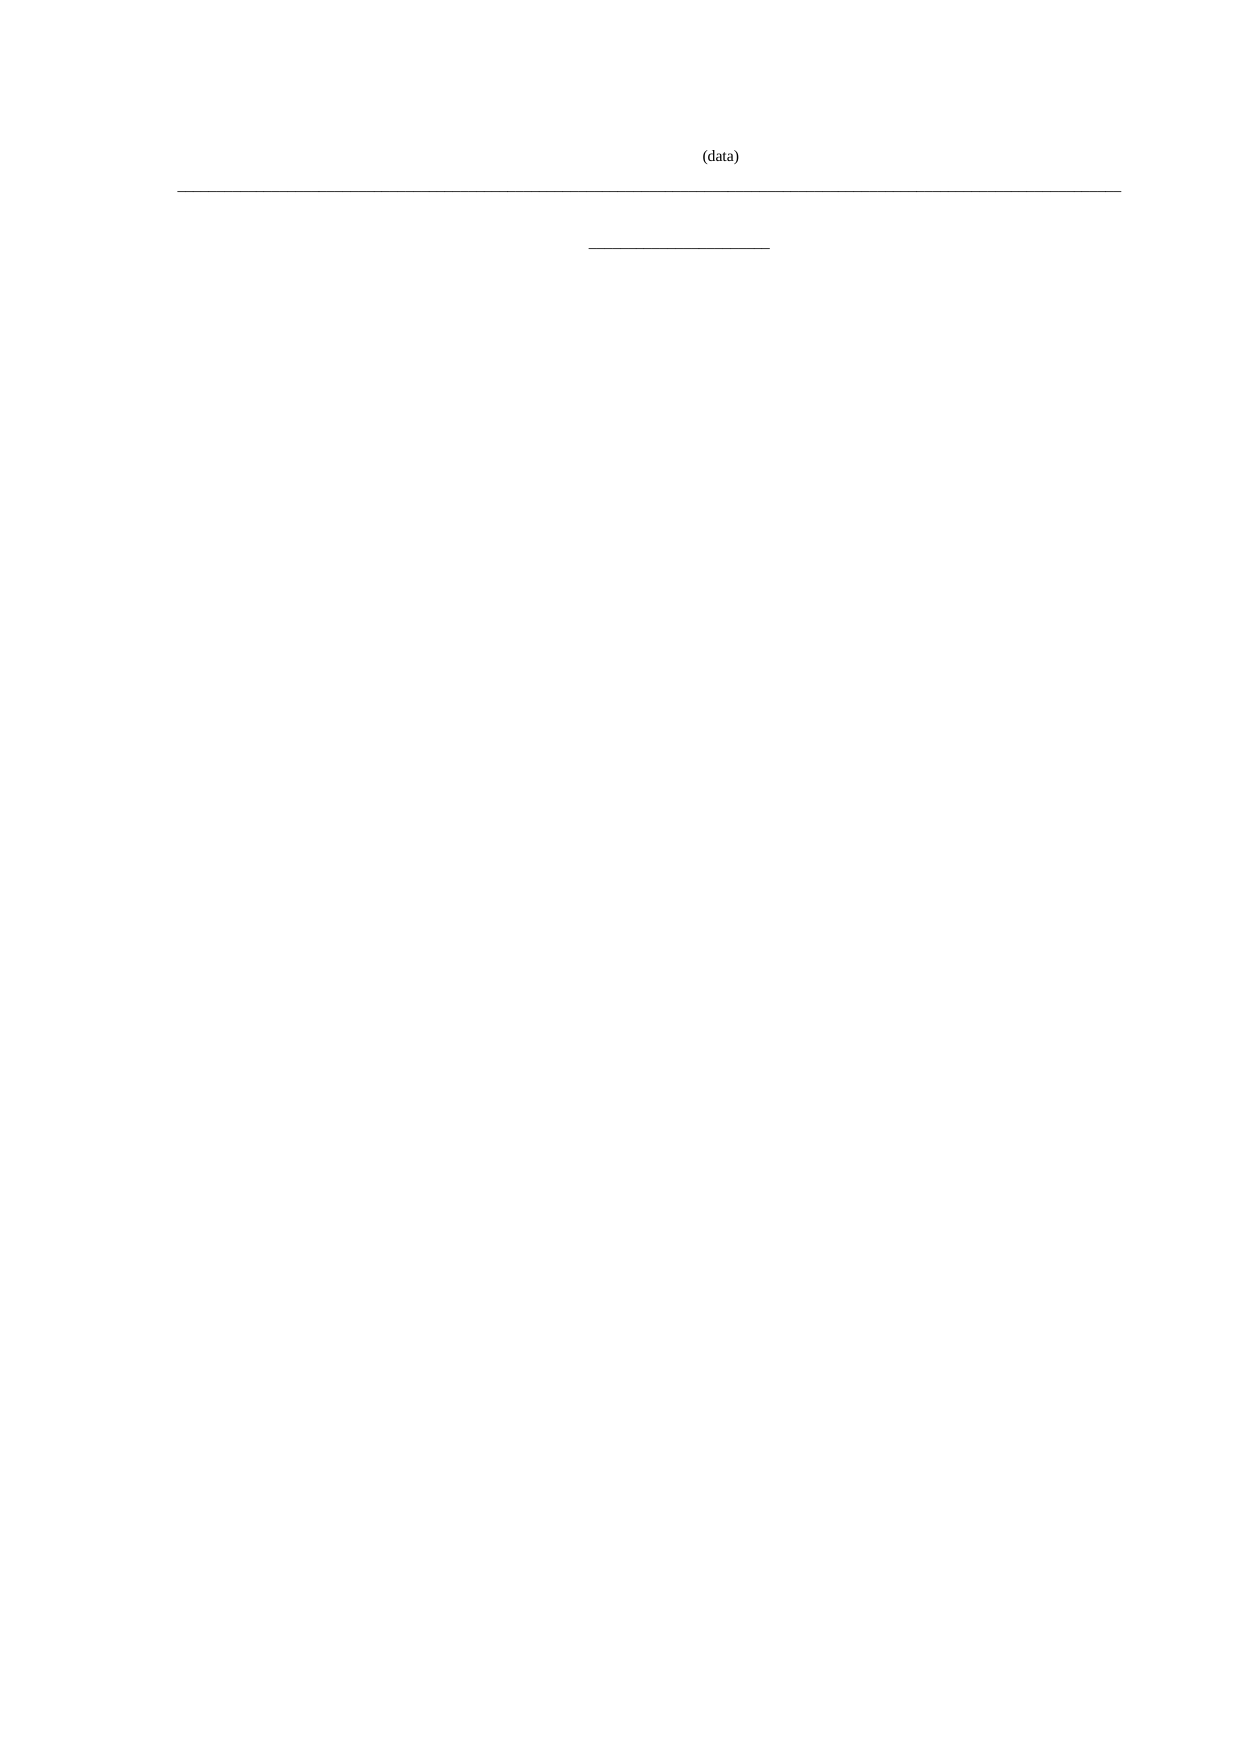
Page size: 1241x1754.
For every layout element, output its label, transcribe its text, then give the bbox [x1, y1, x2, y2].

text ________________________________________________________________________________________________________________________ [177, 176, 1181, 204]
text _______________________ [177, 233, 1181, 262]
text (data) [627, 147, 1181, 176]
